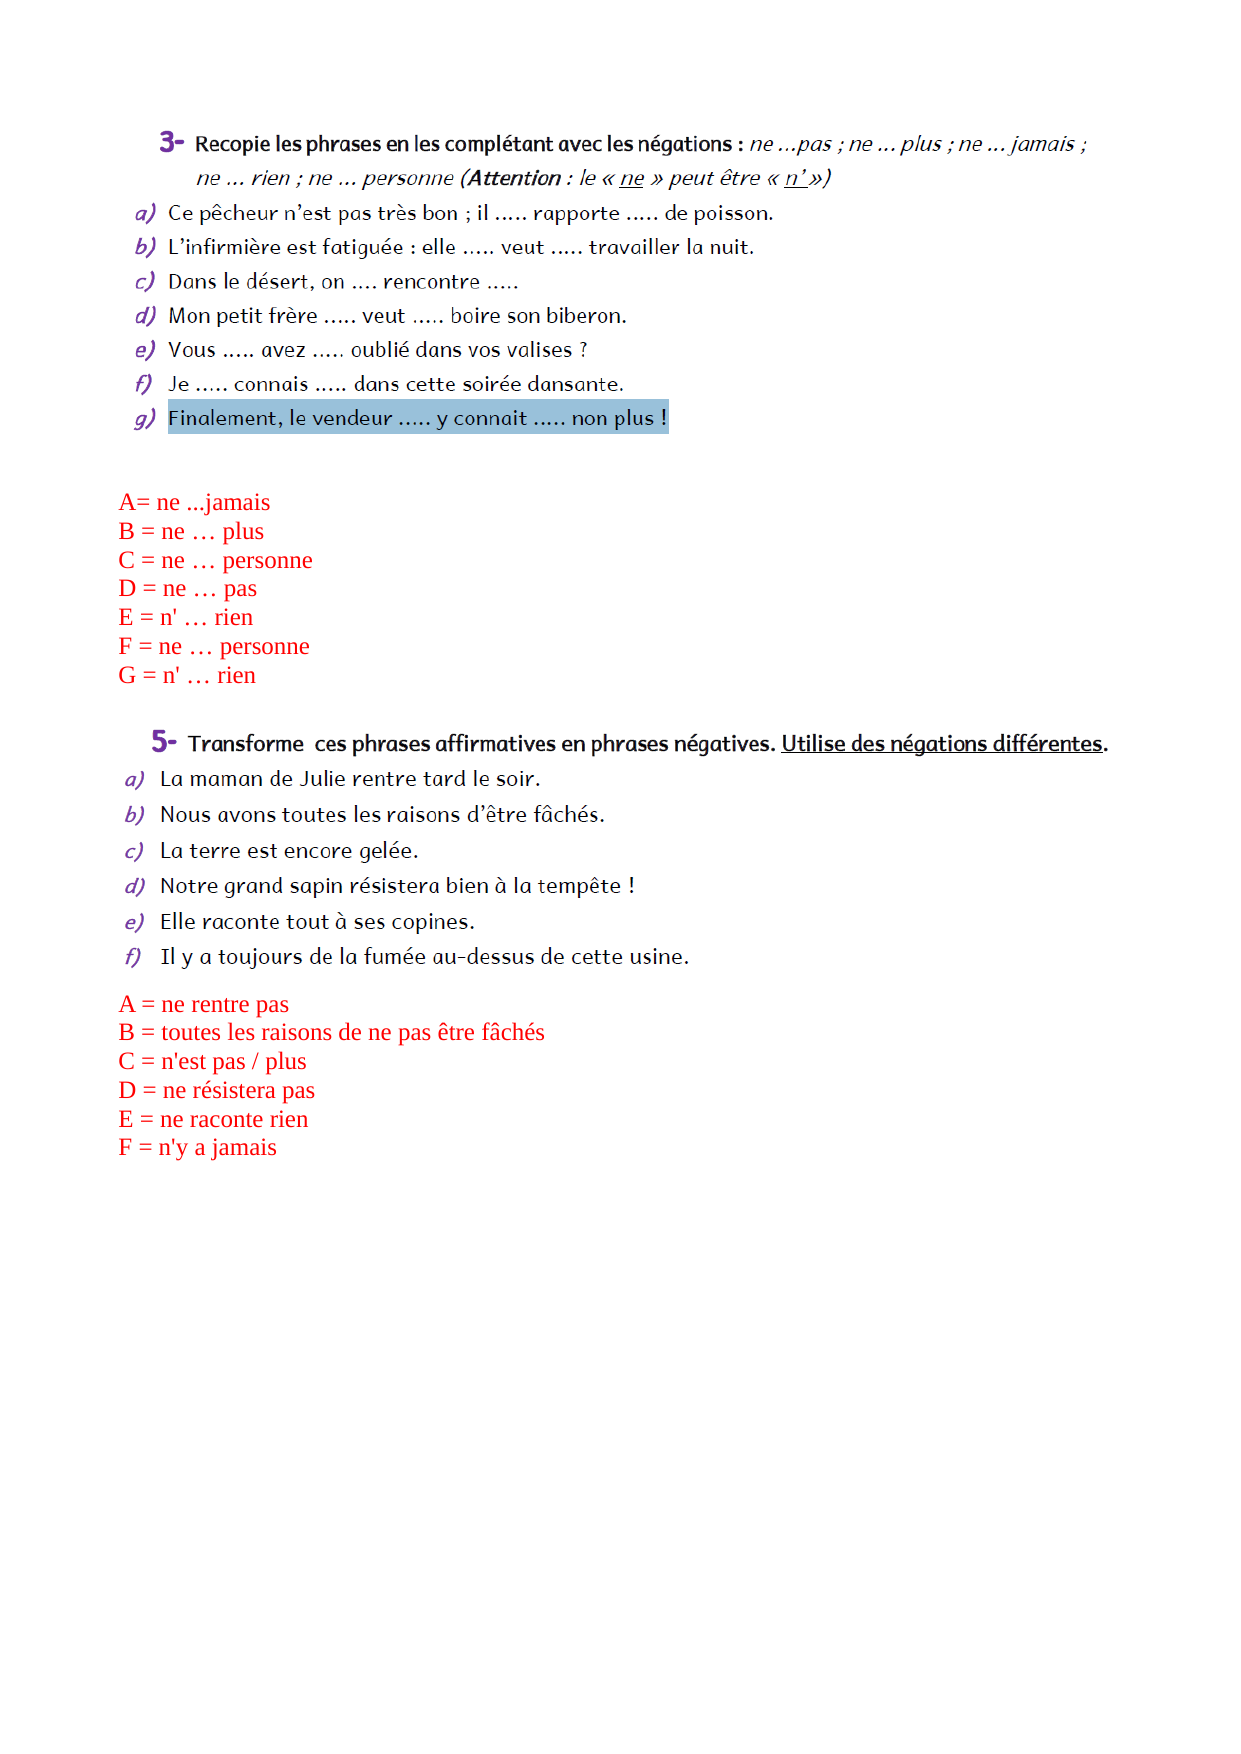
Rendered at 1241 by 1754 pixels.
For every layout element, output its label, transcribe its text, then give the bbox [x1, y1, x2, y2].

text B = ne … plus [118, 516, 1122, 545]
text C = n'est pas / plus [118, 1046, 1122, 1075]
text E = ne raconte rien [118, 1104, 1122, 1132]
text F = n'y a jamais [118, 1132, 1122, 1161]
text E = n' … rien [118, 602, 1122, 631]
text B = toutes les raisons de ne pas être fâchés [118, 1017, 1122, 1046]
text F = ne … personne [118, 631, 1122, 660]
text D = ne … pas [118, 573, 1122, 602]
text G = n' … rien [118, 660, 1122, 688]
text A = ne rentre pas [118, 989, 1122, 1017]
text C = ne … personne [118, 545, 1122, 573]
text D = ne résistera pas [118, 1075, 1122, 1104]
text A= ne ...jamais [118, 487, 1122, 516]
